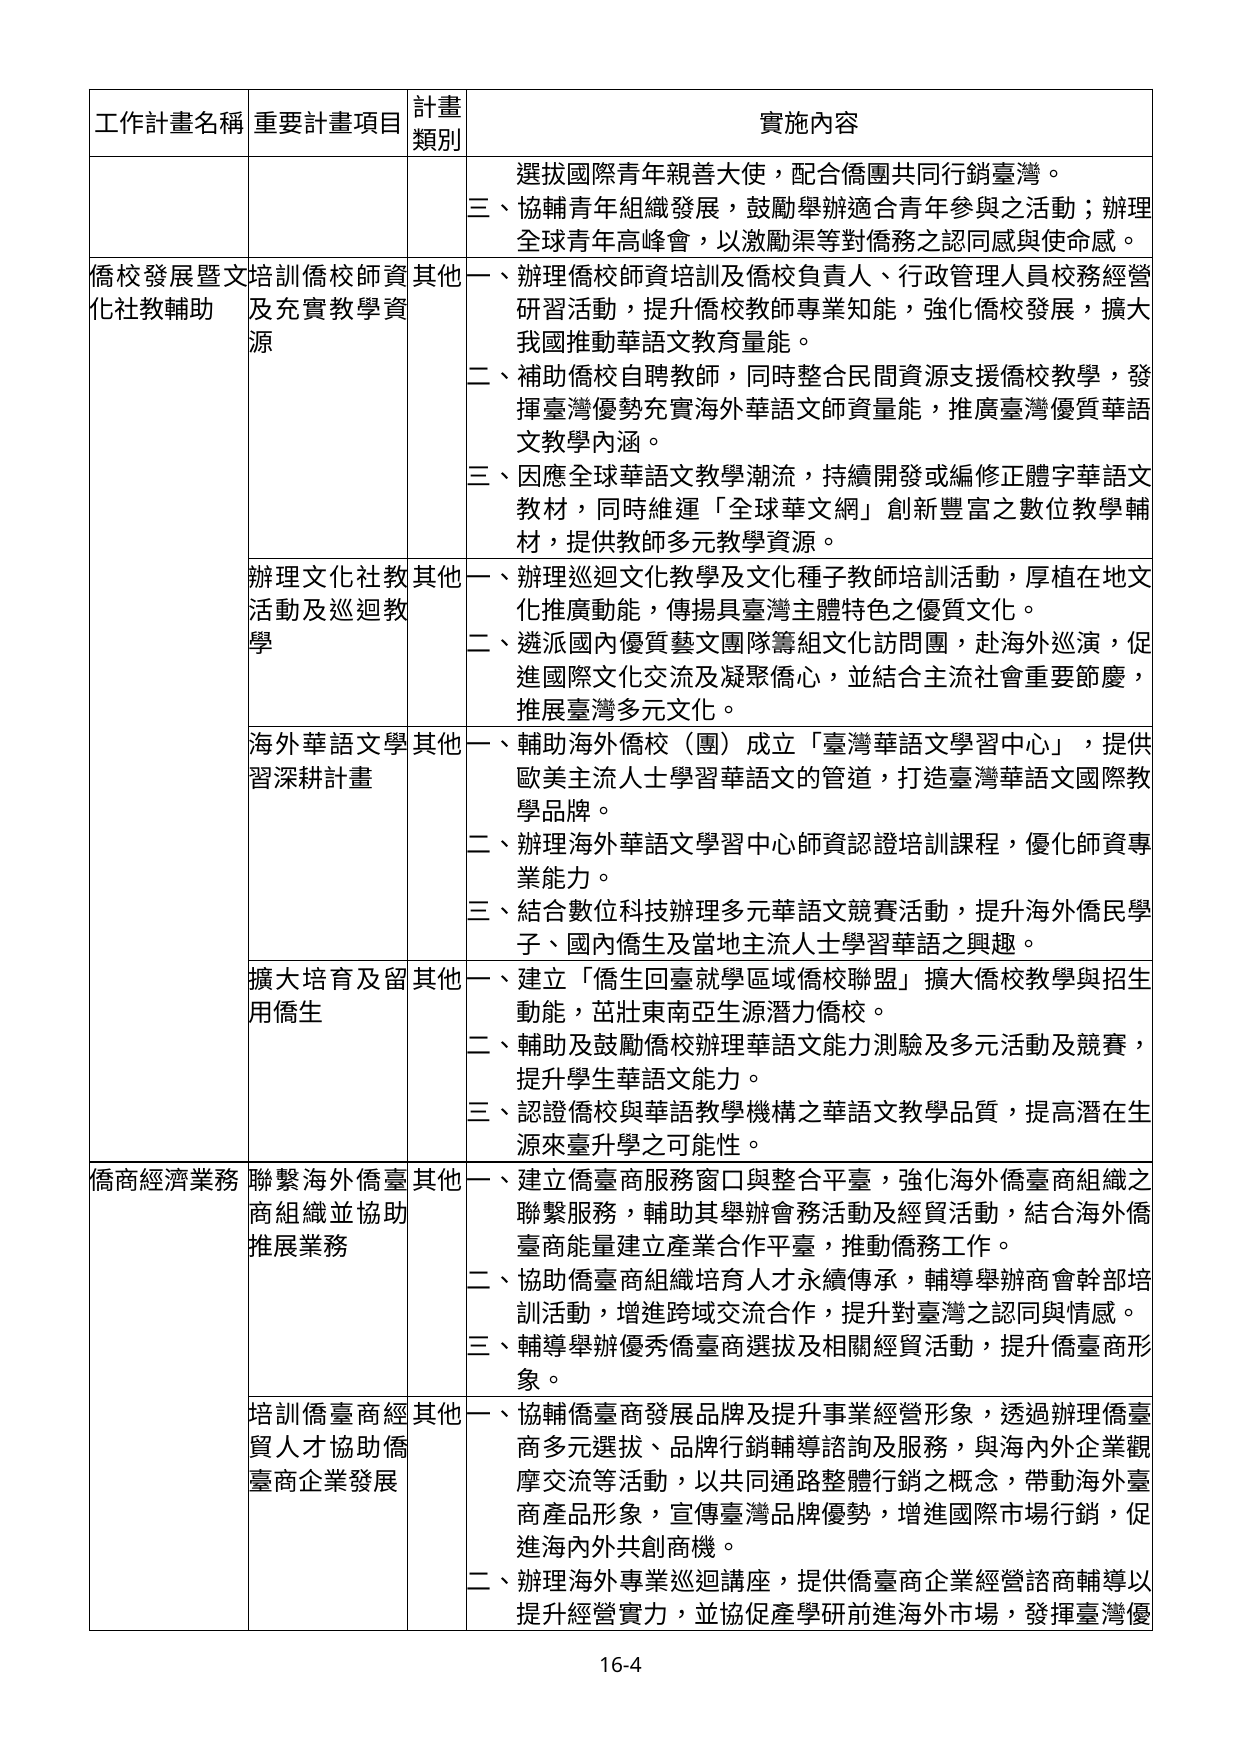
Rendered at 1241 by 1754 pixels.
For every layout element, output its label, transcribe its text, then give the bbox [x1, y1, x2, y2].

table_cell 一、建立僑臺商服務窗口與整合平臺，強化海外僑臺商組織之聯繫服務，輔助其舉辦會務活動及經貿活動，結合海外僑臺商能量建立產業合作平臺，推動僑務工作。 二、協助僑臺商組織培育人才永續傳承，輔導舉辦商會幹部培訓活動，增進跨域交流合作，提升對臺灣之認同與情感。 三、輔導舉辦優秀僑臺商選拔及相關經貿活動，提升僑臺商形象。 [467, 1163, 1152, 1396]
table_cell 辦理文化社教活動及巡迴教學 [249, 559, 407, 726]
table_cell 培訓僑校師資及充實教學資源 [249, 258, 407, 558]
table_cell 一、建立「僑生回臺就學區域僑校聯盟」擴大僑校教學與招生動能，茁壯東南亞生源潛力僑校。 二、輔助及鼓勵僑校辦理華語文能力測驗及多元活動及競賽，提升學生華語文能力。 三、認證僑校與華語教學機構之華語文教學品質，提高潛在生源來臺升學之可能性。 [467, 961, 1152, 1161]
table_cell 僑校發展暨文化社教輔助 [90, 258, 248, 1161]
table_cell 海外華語文學習深耕計畫 [249, 727, 407, 960]
table_cell 僑商經濟業務 [90, 1163, 248, 1630]
table_header 工作計畫名稱 [90, 90, 248, 156]
table_header 計畫類別 [408, 90, 466, 156]
table_cell 選拔國際青年親善大使，配合僑團共同行銷臺灣。 三、協輔青年組織發展，鼓勵舉辦適合青年參與之活動；辦理全球青年高峰會，以激勵渠等對僑務之認同感與使命感。 [467, 157, 1152, 257]
table_cell 一、辦理僑校師資培訓及僑校負責人、行政管理人員校務經營研習活動，提升僑校教師專業知能，強化僑校發展，擴大我國推動華語文教育量能。 二、補助僑校自聘教師，同時整合民間資源支援僑校教學，發揮臺灣優勢充實海外華語文師資量能，推廣臺灣優質華語文教學內涵。 三、因應全球華語文教學潮流，持續開發或編修正體字華語文教材，同時維運「全球華文網」創新豐富之數位教學輔材，提供教師多元教學資源。 [467, 258, 1152, 558]
table_cell 一、辦理巡迴文化教學及文化種子教師培訓活動，厚植在地文化推廣動能，傳揚具臺灣主體特色之優質文化。 二、遴派國內優質藝文團隊籌組文化訪問團，赴海外巡演，促進國際文化交流及凝聚僑心，並結合主流社會重要節慶，推展臺灣多元文化。 [467, 559, 1152, 726]
table_cell 聯繫海外僑臺商組織並協助推展業務 [249, 1163, 407, 1396]
table_header 實施內容 [467, 90, 1152, 156]
table_cell 其他 [408, 1163, 466, 1396]
table_cell 一、輔助海外僑校（團）成立「臺灣華語文學習中心」，提供歐美主流人士學習華語文的管道，打造臺灣華語文國際教學品牌。 二、辦理海外華語文學習中心師資認證培訓課程，優化師資專業能力。 三、結合數位科技辦理多元華語文競賽活動，提升海外僑民學子、國內僑生及當地主流人士學習華語之興趣。 [467, 727, 1152, 960]
table_cell 其他 [408, 258, 466, 558]
table_cell 其他 [408, 1397, 466, 1630]
table_header 重要計畫項目 [249, 90, 407, 156]
table_cell [408, 157, 466, 257]
table_cell 其他 [408, 559, 466, 726]
table_cell 擴大培育及留用僑生 [249, 961, 407, 1161]
table_cell 一、協輔僑臺商發展品牌及提升事業經營形象，透過辦理僑臺商多元選拔、品牌行銷輔導諮詢及服務，與海內外企業觀摩交流等活動，以共同通路整體行銷之概念，帶動海外臺商產品形象，宣傳臺灣品牌優勢，增進國際市場行銷，促進海內外共創商機。 二、辦理海外專業巡迴講座，提供僑臺商企業經營諮商輔導以提升經營實力，並協促產學研前進海外市場，發揮臺灣優 [467, 1397, 1152, 1630]
table_cell 培訓僑臺商經貿人才協助僑臺商企業發展 [249, 1397, 407, 1630]
table_cell 其他 [408, 727, 466, 960]
table_cell 其他 [408, 961, 466, 1161]
table_cell [249, 157, 407, 257]
